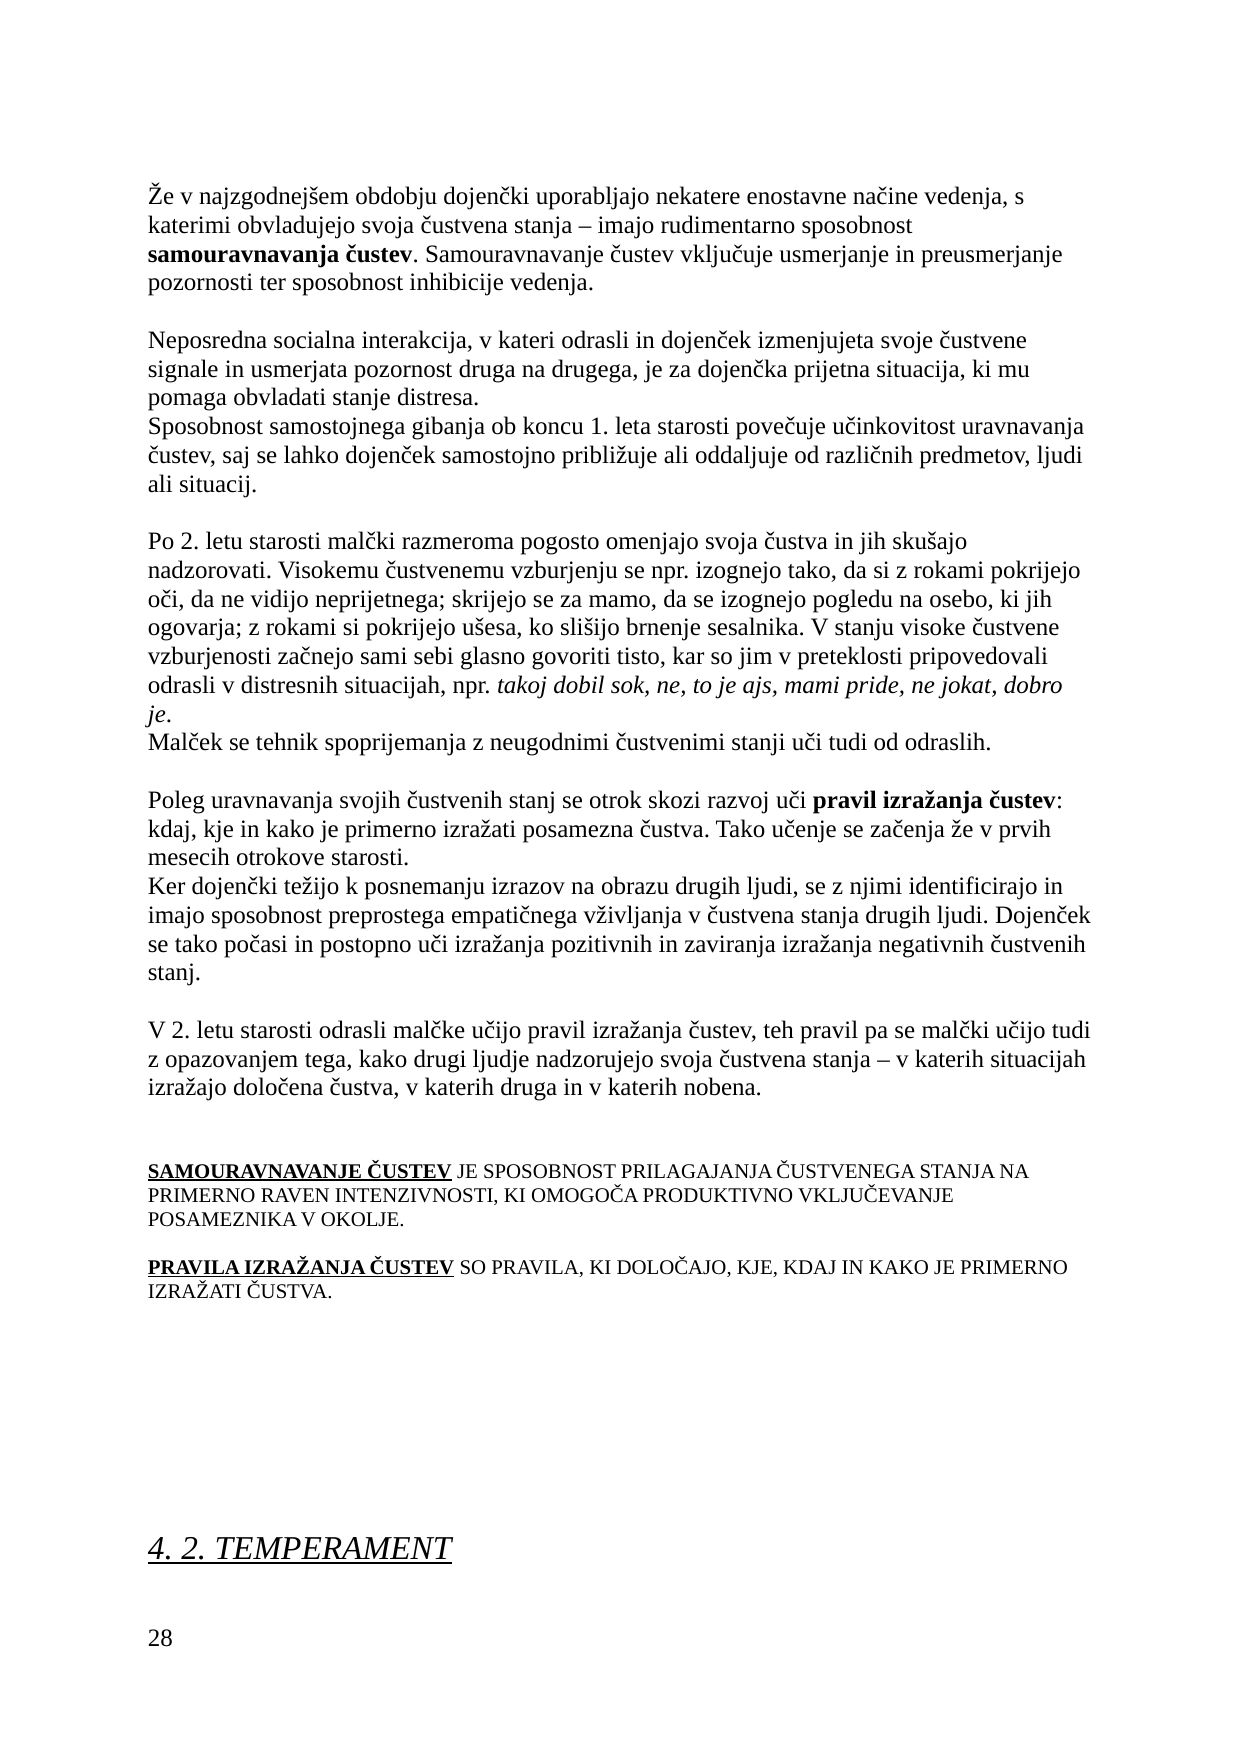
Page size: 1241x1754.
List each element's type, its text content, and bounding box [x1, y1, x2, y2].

text PRAVILA IZRAŽANJA ČUSTEV SO PRAVILA, KI DOLOČAJO, KJE, KDAJ IN KAKO JE PRIMERNO IZRAŽATI ČUSTVA. [148, 1255, 1093, 1303]
text V 2. letu starosti odrasli malčke učijo pravil izražanja čustev, teh pravil pa se malčki učijo tudi z opazovanjem tega, kako drugi ljudje nadzorujejo svoja čustvena stanja – v katerih situacijah izražajo določena čustva, v katerih druga in v katerih nobena. [148, 1015, 1093, 1101]
text SAMOURAVNAVANJE ČUSTEV JE SPOSOBNOST PRILAGAJANJA ČUSTVENEGA STANJA NA PRIMERNO RAVEN INTENZIVNOSTI, KI OMOGOČA PRODUKTIVNO VKLJUČEVANJE POSAMEZNIKA V OKOLJE. [148, 1159, 1093, 1231]
text Ker dojenčki težijo k posnemanju izrazov na obrazu drugih ljudi, se z njimi identificirajo in imajo sposobnost preprostega empatičnega vživljanja v čustvena stanja drugih ljudi. Dojenček se tako počasi in postopno uči izražanja pozitivnih in zaviranja izražanja negativnih čustvenih stanj. [148, 871, 1093, 986]
text Že v najzgodnejšem obdobju dojenčki uporabljajo nekatere enostavne načine vedenja, s katerimi obvladujejo svoja čustvena stanja – imajo rudimentarno sposobnost samouravnavanja čustev. Samouravnavanje čustev vključuje usmerjanje in preusmerjanje pozornosti ter sposobnost inhibicije vedenja. [148, 181, 1093, 296]
text Neposredna socialna interakcija, v kateri odrasli in dojenček izmenjujeta svoje čustvene signale in usmerjata pozornost druga na drugega, je za dojenčka prijetna situacija, ki mu pomaga obvladati stanje distresa. [148, 325, 1093, 411]
text 4. 2. TEMPERAMENT [148, 1528, 1093, 1567]
text Sposobnost samostojnega gibanja ob koncu 1. leta starosti povečuje učinkovitost uravnavanja čustev, saj se lahko dojenček samostojno približuje ali oddaljuje od različnih predmetov, ljudi ali situacij. [148, 411, 1093, 497]
text Malček se tehnik spoprijemanja z neugodnimi čustvenimi stanji uči tudi od odraslih. [148, 727, 1093, 756]
text Poleg uravnavanja svojih čustvenih stanj se otrok skozi razvoj uči pravil izražanja čustev: kdaj, kje in kako je primerno izražati posamezna čustva. Tako učenje se začenja že v prvih mesecih otrokove starosti. [148, 785, 1093, 871]
text Po 2. letu starosti malčki razmeroma pogosto omenjajo svoja čustva in jih skušajo nadzorovati. Visokemu čustvenemu vzburjenju se npr. izognejo tako, da si z rokami pokrijejo oči, da ne vidijo neprijetnega; skrijejo se za mamo, da se izognejo pogledu na osebo, ki jih ogovarja; z rokami si pokrijejo ušesa, ko slišijo brnenje sesalnika. V stanju visoke čustvene vzburjenosti začnejo sami sebi glasno govoriti tisto, kar so jim v preteklosti pripovedovali odrasli v distresnih situacijah, npr. takoj dobil sok, ne, to je ajs, mami pride, ne jokat, dobro je. [148, 526, 1093, 727]
